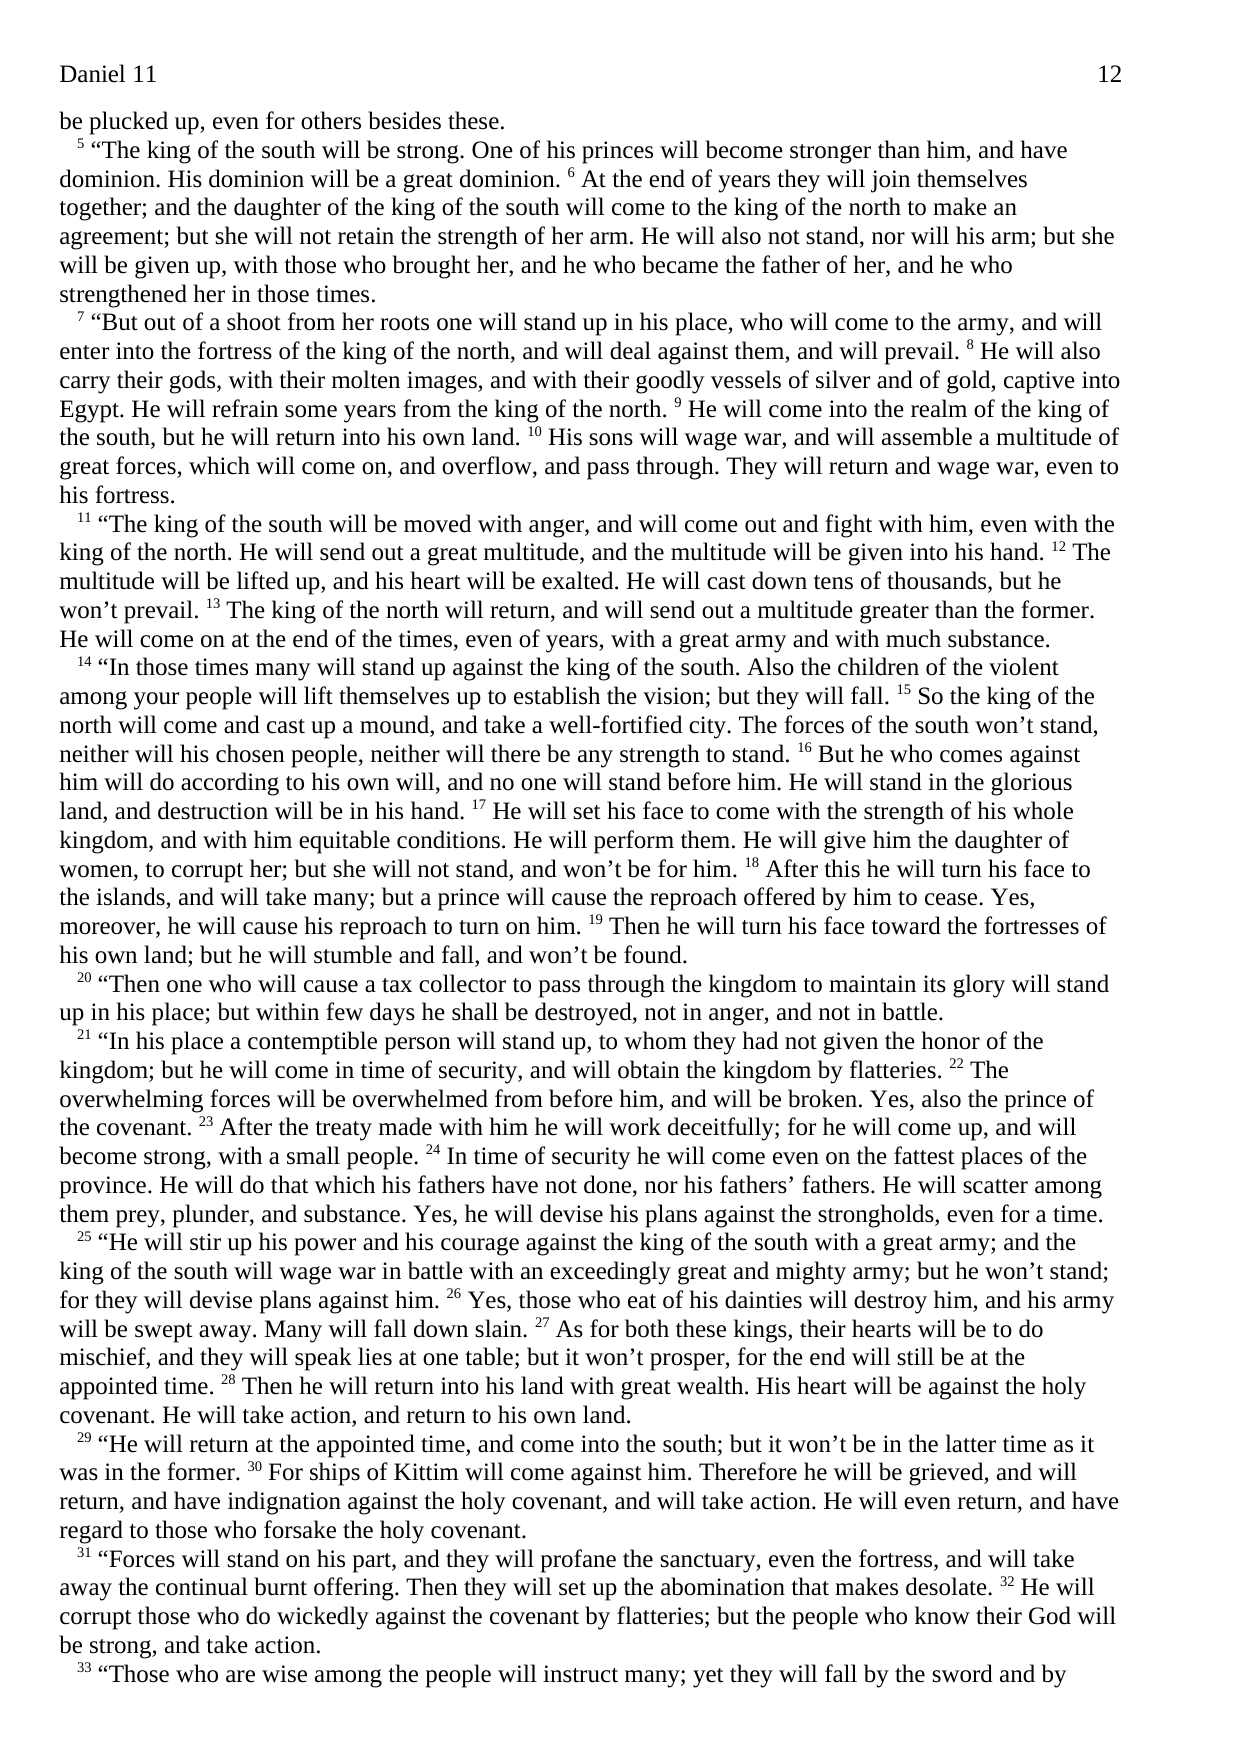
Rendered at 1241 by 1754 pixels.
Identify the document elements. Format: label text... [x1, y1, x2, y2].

text 25 “He will stir up his power and his courage against the king of the south with a great army; and the king of the south will wage war in battle with an exceedingly great and mighty army; but he won’t stand; for they will devise plans against him. 26 Yes, those who eat of his dainties will destroy him, and his army will be swept away. Many will fall down slain. 27 As for both these kings, their hearts will be to do mischief, and they will speak lies at one table; but it won’t prosper, for the end will still be at the appointed time. 28 Then he will return into his land with great wealth. His heart will be against the holy covenant. He will take action, and return to his own land. [59, 1227, 1122, 1429]
text 21 “In his place a contemptible person will stand up, to whom they had not given the honor of the kingdom; but he will come in time of security, and will obtain the kingdom by flatteries. 22 The overwhelming forces will be overwhelmed from before him, and will be broken. Yes, also the prince of the covenant. 23 After the treaty made with him he will work deceitfully; for he will come up, and will become strong, with a small people. 24 In time of security he will come even on the fattest places of the province. He will do that which his fathers have not done, nor his fathers’ fathers. He will scatter among them prey, plunder, and substance. Yes, he will devise his plans against the strongholds, even for a time. [59, 1026, 1122, 1227]
text 31 “Forces will stand on his part, and they will profane the sanctuary, even the fortress, and will take away the continual burnt offering. Then they will set up the abomination that makes desolate. 32 He will corrupt those who do wickedly against the covenant by flatteries; but the people who know their God will be strong, and take action. [59, 1544, 1122, 1659]
text 33 “Those who are wise among the people will instruct many; yet they will fall by the sword and by [59, 1659, 1122, 1687]
text 20 “Then one who will cause a tax collector to pass through the kingdom to maintain its glory will stand up in his place; but within few days he shall be destroyed, not in anger, and not in battle. [59, 969, 1122, 1026]
text 14 “In those times many will stand up against the king of the south. Also the children of the violent among your people will lift themselves up to establish the vision; but they will fall. 15 So the king of the north will come and cast up a mound, and take a well-fortified city. The forces of the south won’t stand, neither will his chosen people, neither will there be any strength to stand. 16 But he who comes against him will do according to his own will, and no one will stand before him. He will stand in the glorious land, and destruction will be in his hand. 17 He will set his face to come with the strength of his whole kingdom, and with him equitable conditions. He will perform them. He will give him the daughter of women, to corrupt her; but she will not stand, and won’t be for him. 18 After this he will turn his face to the islands, and will take many; but a prince will cause the reproach offered by him to cease. Yes, moreover, he will cause his reproach to turn on him. 19 Then he will turn his face toward the fortresses of his own land; but he will stumble and fall, and won’t be found. [59, 652, 1122, 969]
text 29 “He will return at the appointed time, and come into the south; but it won’t be in the latter time as it was in the former. 30 For ships of Kittim will come against him. Therefore he will be grieved, and will return, and have indignation against the holy covenant, and will take action. He will even return, and have regard to those who forsake the holy covenant. [59, 1429, 1122, 1544]
text be plucked up, even for others besides these. [59, 106, 1122, 135]
text 5 “The king of the south will be strong. One of his princes will become stronger than him, and have dominion. His dominion will be a great dominion. 6 At the end of years they will join themselves together; and the daughter of the king of the south will come to the king of the north to make an agreement; but she will not retain the strength of her arm. He will also not stand, nor will his arm; but she will be given up, with those who brought her, and he who became the father of her, and he who strengthened her in those times. [59, 135, 1122, 307]
text 7 “But out of a shoot from her roots one will stand up in his place, who will come to the army, and will enter into the fortress of the king of the north, and will deal against them, and will prevail. 8 He will also carry their gods, with their molten images, and with their goodly vessels of silver and of gold, captive into Egypt. He will refrain some years from the king of the north. 9 He will come into the realm of the king of the south, but he will return into his own land. 10 His sons will wage war, and will assemble a multitude of great forces, which will come on, and overflow, and pass through. They will return and wage war, even to his fortress. [59, 307, 1122, 509]
text 11 “The king of the south will be moved with anger, and will come out and fight with him, even with the king of the north. He will send out a great multitude, and the multitude will be given into his hand. 12 The multitude will be lifted up, and his heart will be exalted. He will cast down tens of thousands, but he won’t prevail. 13 The king of the north will return, and will send out a multitude greater than the former. He will come on at the end of the times, even of years, with a great army and with much substance. [59, 509, 1122, 652]
